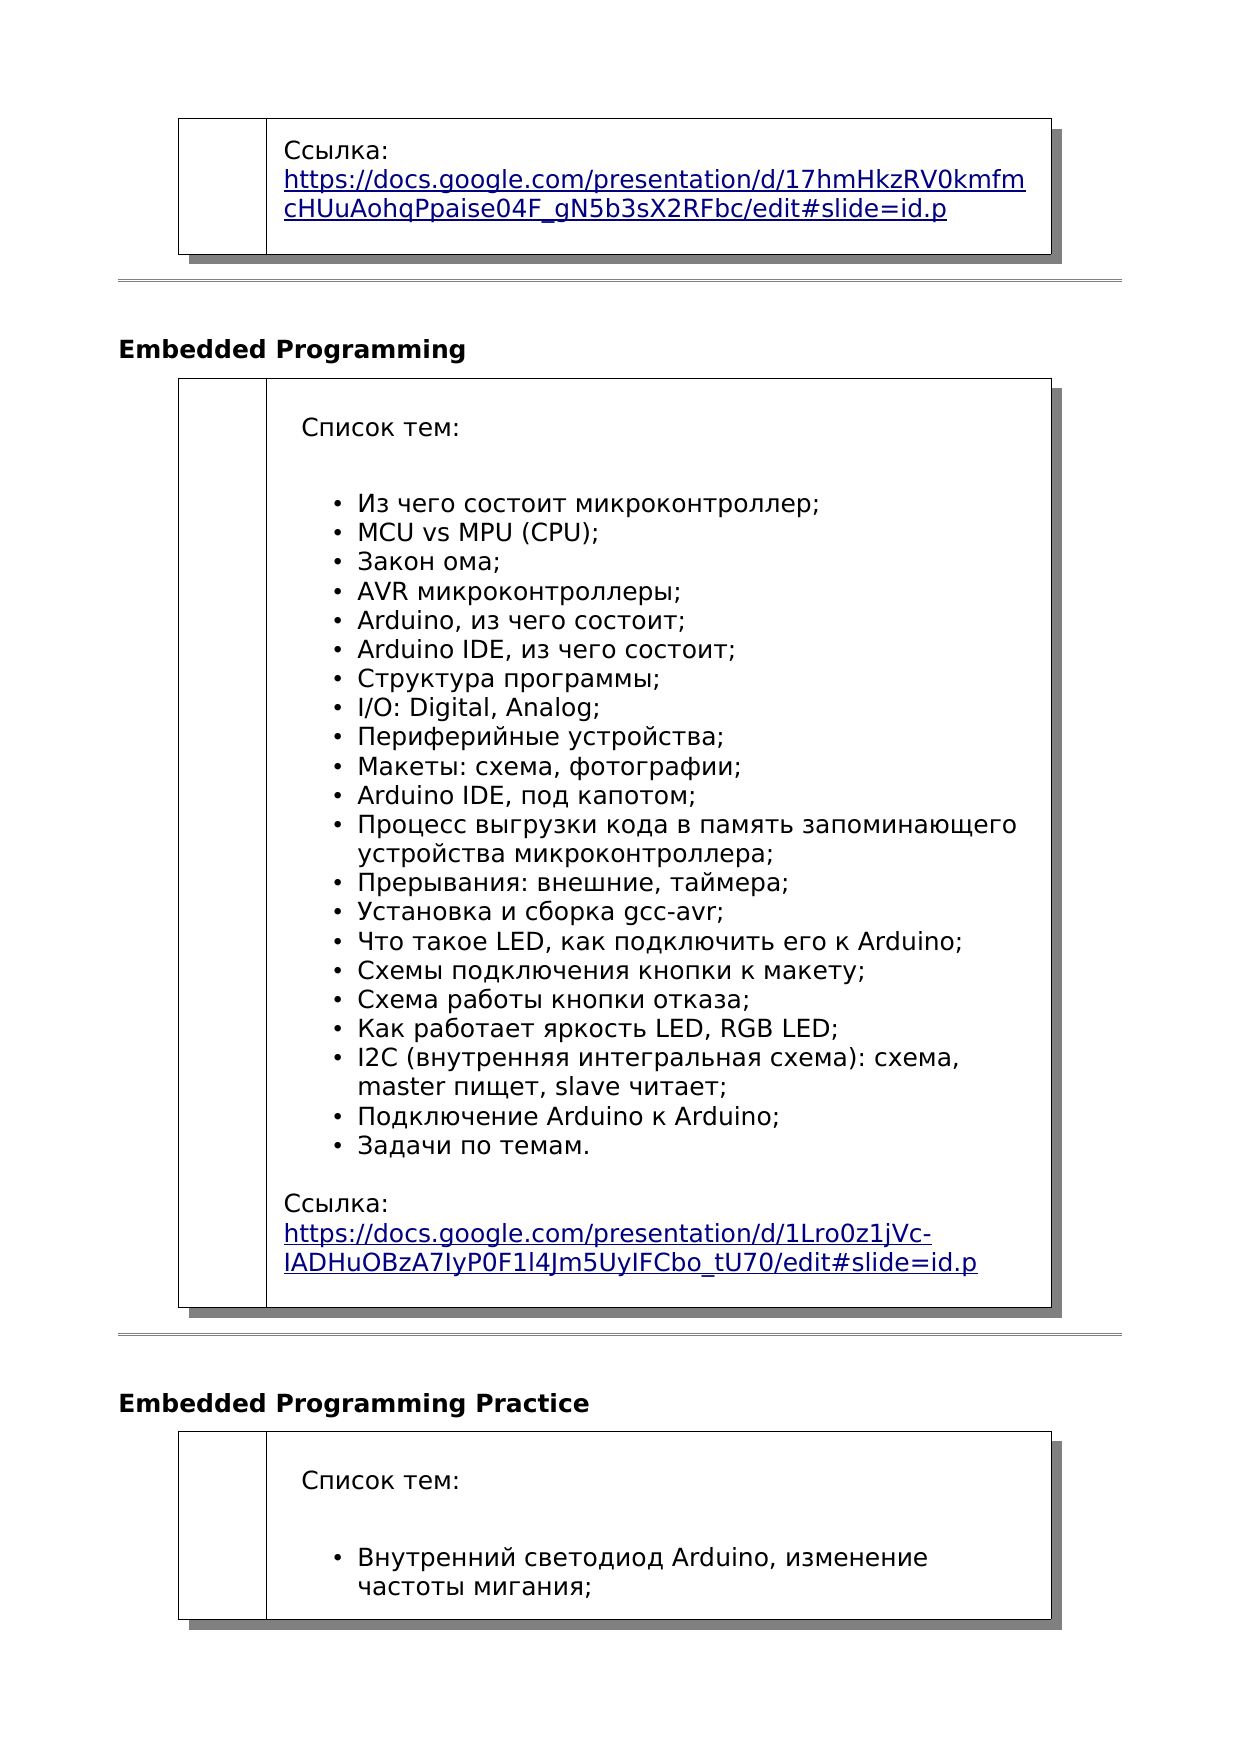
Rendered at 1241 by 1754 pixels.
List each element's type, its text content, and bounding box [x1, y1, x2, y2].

subtitle Embedded Programming [118, 336, 1122, 365]
table_header Список тем: Внутренний светодиод Arduino, изменение частоты мигания; Подключение светодиода и кнопки, мигание с помощью кнопки; Подключение нескольких светодиодов и кнопок; Мигание с задержкой и без задержки, изменение частоты мигания по кнопке; Работа с RGB светодиодами, как получить нужный цвет; Потенциометр, изменение яркости светодиодов, плавное изменение цвета светодиода; Фоторезистр; Регистр сдвига; Адресные светодиоды; Установка библиотек в Arduino IDE; Коммуникация между несколькими платами Arduino; Сервопривод, сервопривод + потенциометр; Задачи по темам. Ссылка: https://docs.google.com/presentation/d/1J61pNZz7CoccOuSx0Py7IJX34Z93DK1wZDJpWnJ3Flo/edit#slide=id.p [267, 1432, 1051, 1619]
table_header [179, 119, 266, 254]
table_header [179, 379, 266, 1307]
table_header [179, 1432, 266, 1619]
subtitle Embedded Programming Practice [118, 1389, 1122, 1418]
table_header Список тем: Из чего состоит микроконтроллер; MCU vs МPU (CPU); Закон ома; AVR микроконтроллеры; Arduino, из чего состоит; Arduino IDE, из чего состоит; Структура программы; I/O: Digital, Analog; Периферийные устройства; Макеты: схема, фотографии; Arduino IDE, под капотом; Процесс выгрузки кода в память запоминающего устройства микроконтроллера; Прерывания: внешние, таймера; Установка и сборка gcc-avr; Что такое LED, как подключить его к Arduino; Схемы подключения кнопки к макету; Схема работы кнопки отказа; Как работает яркость LED, RGB LED; I2C (внутренняя интегральная схема): схема, master пищет, slave читает; Подключение Arduino к Arduino; Задачи по темам. Ссылка: https://docs.google.com/presentation/d/1Lro0z1jVc-IADHuOBzA7IyP0F1l4Jm5UyIFCbo_tU70/edit#slide=id.p [267, 379, 1051, 1307]
table_header Ссылка: https://docs.google.com/presentation/d/17hmHkzRV0kmfmcHUuAohqPpaise04F_gN5b3sX2RFbc/edit#slide=id.p [267, 119, 1051, 254]
